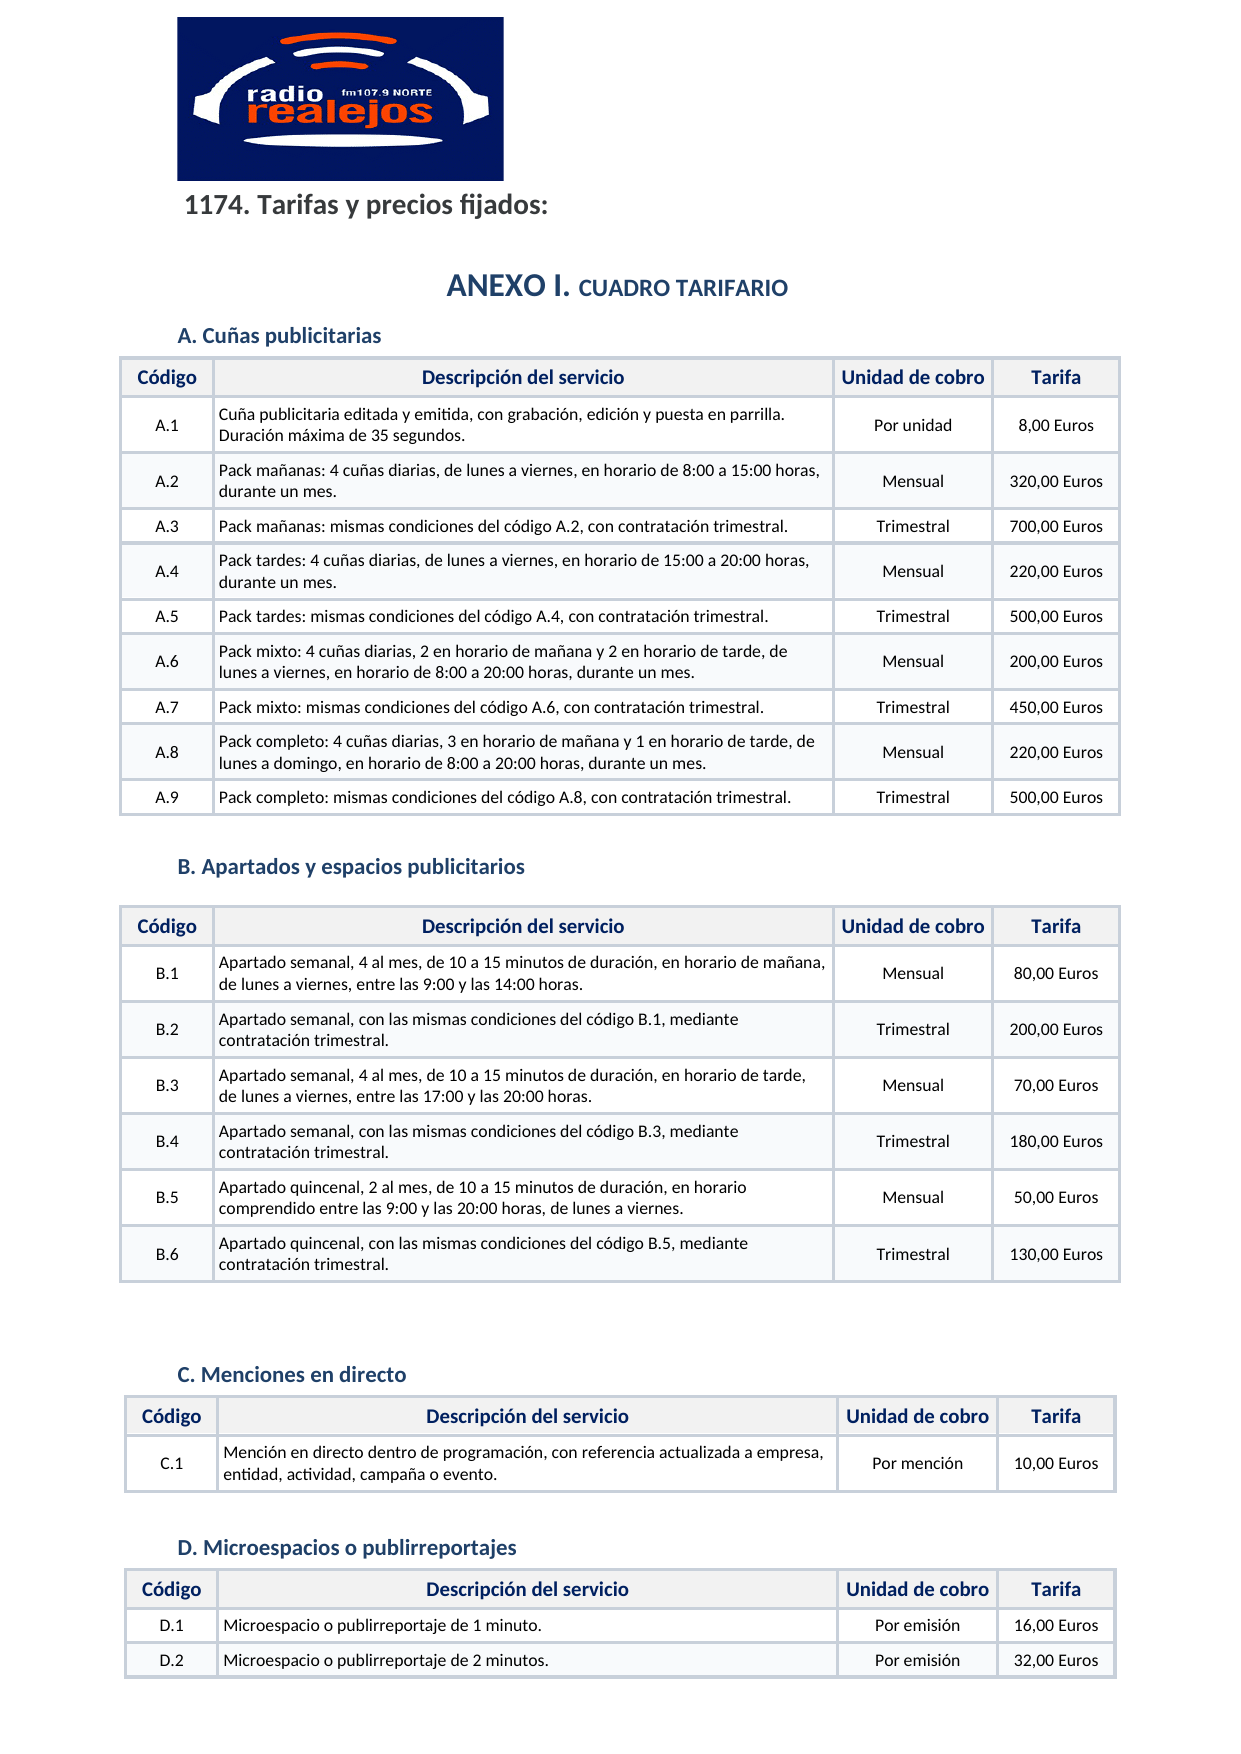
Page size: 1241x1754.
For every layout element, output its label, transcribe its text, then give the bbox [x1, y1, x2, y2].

table_cell Pack mañanas: mismas condiciones del código A.2, con contratación trimestral. [215, 510, 832, 541]
text D. Microespacios o publirreportajes [177, 1533, 1063, 1561]
table_cell A.4 [122, 545, 212, 597]
table_cell Pack mixto: mismas condiciones del código A.6, con contratación trimestral. [215, 691, 832, 722]
table_header Tarifa [994, 360, 1118, 395]
table_header Descripción del servicio [215, 908, 832, 944]
table_header Código [122, 360, 212, 395]
table_cell Trimestral [835, 1115, 991, 1168]
table_cell Trimestral [835, 1003, 991, 1056]
table_cell Pack mañanas: 4 cuñas diarias, de lunes a viernes, en horario de 8:00 a 15:00 horas, durante un mes. [215, 454, 832, 507]
table_cell Por emisión [839, 1610, 996, 1641]
table_header Tarifa [999, 1398, 1113, 1433]
table_cell 80,00 Euros [994, 947, 1118, 1000]
table_cell Pack mixto: 4 cuñas diarias, 2 en horario de mañana y 2 en horario de tarde, de lunes a viernes, en horario de 8:00 a 20:00 horas, durante un mes. [215, 635, 832, 688]
table_cell 320,00 Euros [994, 454, 1118, 507]
table_header Descripción del servicio [215, 360, 832, 395]
table_cell Pack tardes: 4 cuñas diarias, de lunes a viernes, en horario de 15:00 a 20:00 horas, durante un mes. [215, 545, 832, 597]
table_cell Mensual [835, 947, 991, 1000]
table_cell B.4 [122, 1115, 212, 1168]
table_cell Apartado quincenal, 2 al mes, de 10 a 15 minutos de duración, en horario comprendido entre las 9:00 y las 20:00 horas, de lunes a viernes. [215, 1171, 832, 1224]
table_cell B.2 [122, 1003, 212, 1056]
table_cell 10,00 Euros [999, 1437, 1113, 1489]
table_header Código [122, 908, 212, 944]
table_cell Trimestral [835, 1227, 991, 1280]
table_cell Por unidad [835, 398, 991, 451]
text B. Apartados y espacios publicitarios [177, 852, 1063, 880]
table_cell Mensual [835, 454, 991, 507]
table_cell B.3 [122, 1059, 212, 1112]
table_cell A.5 [122, 601, 212, 632]
table_cell 8,00 Euros [994, 398, 1118, 451]
table_cell 180,00 Euros [994, 1115, 1118, 1168]
table_header Unidad de cobro [835, 908, 991, 944]
text 1174. Tarifas y precios fijados: [177, 148, 1063, 222]
table_cell 500,00 Euros [994, 781, 1118, 813]
table_cell Pack tardes: mismas condiciones del código A.4, con contratación trimestral. [215, 601, 832, 632]
table_cell 220,00 Euros [994, 725, 1118, 778]
table_cell 700,00 Euros [994, 510, 1118, 541]
table_cell Trimestral [835, 781, 991, 813]
table_cell Cuña publicitaria editada y emitida, con grabación, edición y puesta en parrilla. Duración máxima de 35 segundos. [215, 398, 832, 451]
table_cell Trimestral [835, 510, 991, 541]
table_header Descripción del servicio [219, 1398, 836, 1433]
table_cell 50,00 Euros [994, 1171, 1118, 1224]
text ANEXO I. CUADRO TARIFARIO [177, 264, 1063, 305]
table_cell Por emisión [839, 1644, 996, 1675]
table_cell 200,00 Euros [994, 1003, 1118, 1056]
table_cell Mención en directo dentro de programación, con referencia actualizada a empresa, entidad, actividad, campaña o evento. [219, 1437, 836, 1489]
table_cell Por mención [839, 1437, 996, 1489]
table_cell Mensual [835, 545, 991, 597]
table_cell 500,00 Euros [994, 601, 1118, 632]
text A. Cuñas publicitarias [177, 322, 1063, 349]
table_cell Microespacio o publirreportaje de 2 minutos. [219, 1644, 836, 1675]
table_cell Pack completo: 4 cuñas diarias, 3 en horario de mañana y 1 en horario de tarde, de lunes a domingo, en horario de 8:00 a 20:00 horas, durante un mes. [215, 725, 832, 778]
table_cell 32,00 Euros [999, 1644, 1113, 1675]
table_cell 70,00 Euros [994, 1059, 1118, 1112]
table_cell Trimestral [835, 691, 991, 722]
table_cell D.1 [127, 1610, 216, 1641]
table_cell Apartado semanal, con las mismas condiciones del código B.1, mediante contratación trimestral. [215, 1003, 832, 1056]
table_header Tarifa [999, 1571, 1113, 1607]
table_cell C.1 [127, 1437, 216, 1489]
table_cell B.5 [122, 1171, 212, 1224]
table_cell 220,00 Euros [994, 545, 1118, 597]
table_cell Pack completo: mismas condiciones del código A.8, con contratación trimestral. [215, 781, 832, 813]
table_cell B.1 [122, 947, 212, 1000]
table_cell A.6 [122, 635, 212, 688]
table_header Unidad de cobro [839, 1571, 996, 1607]
table_cell Apartado semanal, 4 al mes, de 10 a 15 minutos de duración, en horario de mañana, de lunes a viernes, entre las 9:00 y las 14:00 horas. [215, 947, 832, 1000]
table_cell D.2 [127, 1644, 216, 1675]
table_cell A.7 [122, 691, 212, 722]
table_cell 200,00 Euros [994, 635, 1118, 688]
text C. Menciones en directo [177, 1360, 1063, 1388]
table_cell 16,00 Euros [999, 1610, 1113, 1641]
table_cell Apartado semanal, con las mismas condiciones del código B.3, mediante contratación trimestral. [215, 1115, 832, 1168]
table_cell B.6 [122, 1227, 212, 1280]
table_header Unidad de cobro [839, 1398, 996, 1433]
table_cell Mensual [835, 1171, 991, 1224]
table_cell Mensual [835, 635, 991, 688]
table_cell Apartado semanal, 4 al mes, de 10 a 15 minutos de duración, en horario de tarde, de lunes a viernes, entre las 17:00 y las 20:00 horas. [215, 1059, 832, 1112]
table_cell Mensual [835, 1059, 991, 1112]
table_header Código [127, 1398, 216, 1433]
table_cell A.1 [122, 398, 212, 451]
table_cell 450,00 Euros [994, 691, 1118, 722]
table_cell A.3 [122, 510, 212, 541]
table_cell Trimestral [835, 601, 991, 632]
table_cell Microespacio o publirreportaje de 1 minuto. [219, 1610, 836, 1641]
table_cell A.8 [122, 725, 212, 778]
table_cell 130,00 Euros [994, 1227, 1118, 1280]
table_cell Mensual [835, 725, 991, 778]
table_header Unidad de cobro [835, 360, 991, 395]
table_header Código [127, 1571, 216, 1607]
table_header Tarifa [994, 908, 1118, 944]
table_cell A.2 [122, 454, 212, 507]
table_cell Apartado quincenal, con las mismas condiciones del código B.5, mediante contratación trimestral. [215, 1227, 832, 1280]
table_header Descripción del servicio [219, 1571, 836, 1607]
table_cell A.9 [122, 781, 212, 813]
